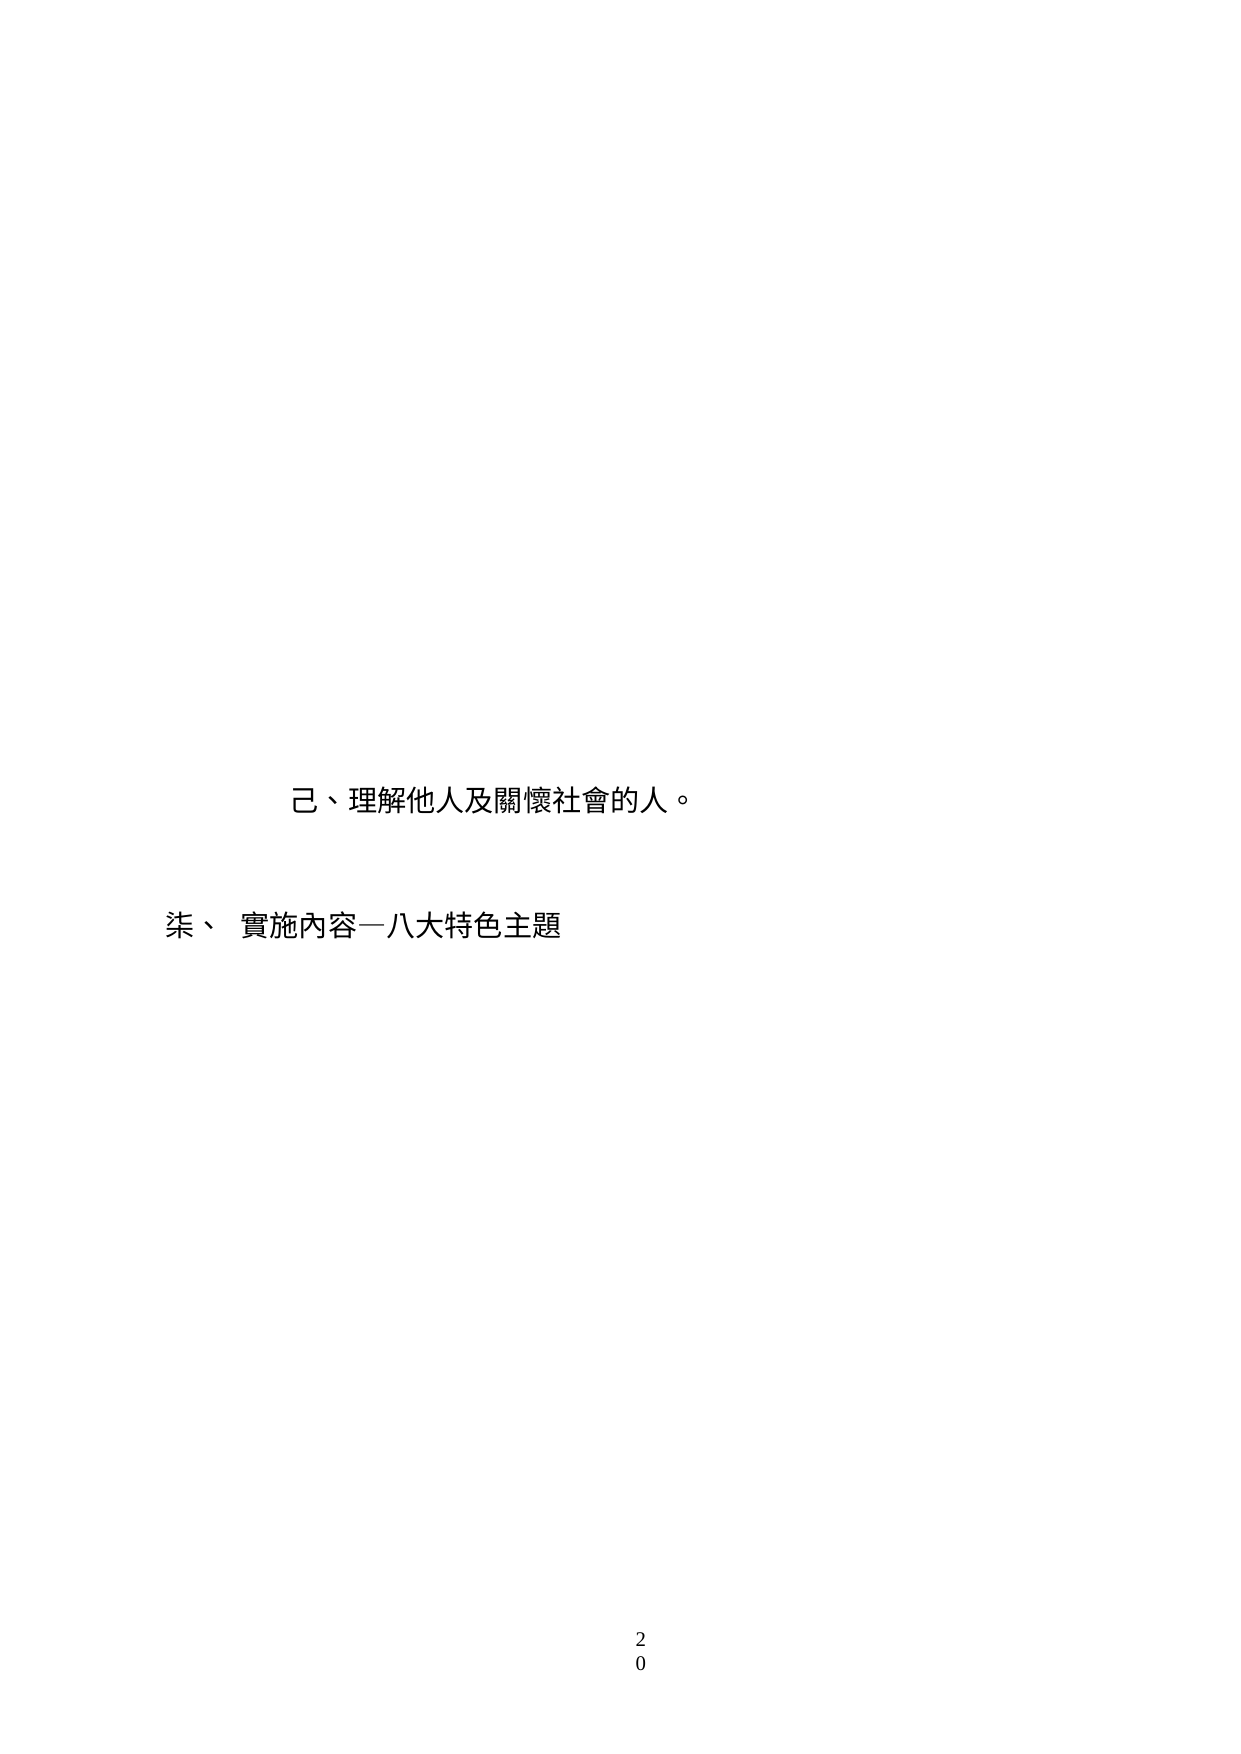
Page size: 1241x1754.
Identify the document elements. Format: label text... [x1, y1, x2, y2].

list 己、理解他人及關懷社會的人。 [224, 757, 1107, 819]
list 實施內容—八大特色主題 [165, 882, 1107, 944]
